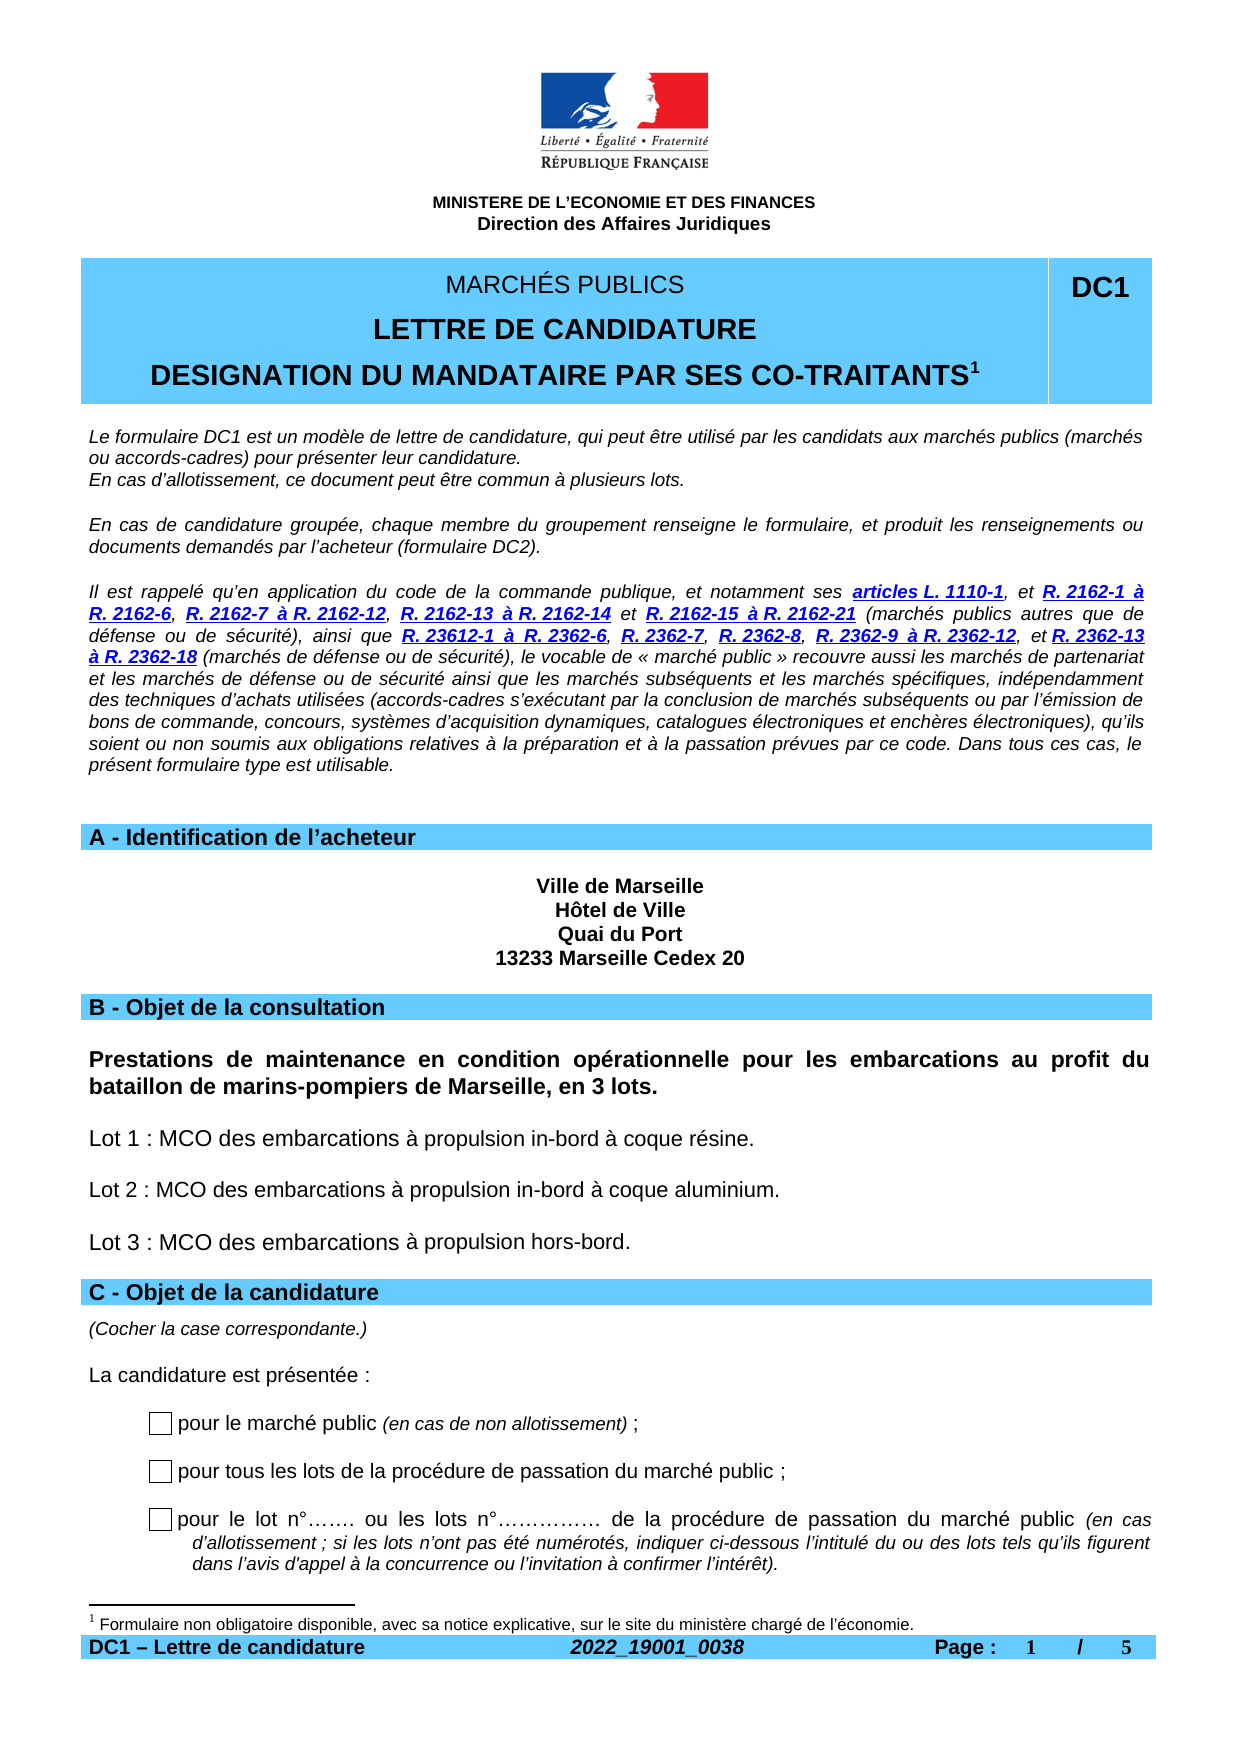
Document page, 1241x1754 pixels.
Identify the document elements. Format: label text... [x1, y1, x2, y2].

subtitle La candidature est présentée : [89, 1363, 1152, 1387]
text Lot 1 : MCO des embarcations à propulsion in-bord à coque résine. [89, 1125, 1152, 1152]
text Quai du Port [89, 922, 1152, 946]
text Hôtel de Ville [89, 898, 1152, 922]
table_header MARCHéS PUBLICS Lettre de candidature designation du mandataire par ses co-traitants [81, 258, 1048, 404]
text 13233 Marseille Cedex 20 [89, 946, 1152, 969]
text Lot 3 : MCO des embarcations à propulsion hors-bord. [89, 1228, 1152, 1255]
table_cell A - Identification de l’acheteur [81, 824, 1152, 850]
table_header MINISTERE DE L’ECONOMIE ET DES FINANCES Direction des Affaires Juridiques [81, 71, 1167, 258]
list pour tous les lots de la procédure de passation du marché public ; [134, 1459, 1152, 1483]
text (Cocher la case correspondante.) [89, 1318, 1152, 1339]
table_header Le formulaire DC1 est un modèle de lettre de candidature, qui peut être utilisé par les candidats aux marchés publics (marchés ou accords-cadres) pour présenter leur candidature. En cas d’allotissement, ce document peut être commun à plusieurs lots. En cas de candidature groupée, chaque membre du groupement renseigne le formulaire, et produit les renseignements ou documents demandés par l’acheteur (formulaire DC2). Il est rappelé qu’en application du code de la commande publique, et notamment ses articles L. 1110-1, et R. 2162-1 à R. 2162-6, R. 2162-7 à R. 2162-12, R. 2162-13 à R. 2162-14 et R. 2162-15 à R. 2162-21 (marchés publics autres que de défense ou de sécurité), ainsi que R. 23612-1 à R. 2362-6, R. 2362-7, R. 2362-8, R. 2362-9 à R. 2362-12, et R. 2362-13 à R. 2362-18 (marchés de défense ou de sécurité), le vocable de « marché public » recouvre aussi les marchés de partenariat et les marchés de défense ou de sécurité ainsi que les marchés subséquents et les marchés spécifiques, indépendamment des techniques d’achats utilisées (accords-cadres s’exécutant par la conclusion de marchés subséquents ou par l’émission de bons de commande, concours, systèmes d’acquisition dynamiques, catalogues électroniques et enchères électroniques), qu’ils soient ou non soumis aux obligations relatives à la préparation et à la passation prévues par ce code. Dans tous ces cas, le présent formulaire type est utilisable. [81, 404, 1152, 799]
table_header B - Objet de la consultation [81, 994, 1152, 1020]
text pour le lot n°……. ou les lots n°…………… de la procédure de passation du marché public (en cas d’allotissement ; si les lots n’ont pas été numérotés, indiquer ci-dessous l’intitulé du ou des lots tels qu’ils figurent dans l’avis d'appel à la concurrence ou l’invitation à confirmer l’intérêt). [148, 1507, 1152, 1574]
text Ville de Marseille [89, 874, 1152, 898]
table_header Dc1 [1049, 258, 1152, 404]
picture [539, 71, 709, 170]
text Lot 2 : MCO des embarcations à propulsion in-bord à coque aluminium. [89, 1177, 1152, 1202]
subtitle pour le marché public (en cas de non allotissement) ; [148, 1411, 1152, 1435]
table_header C - Objet de la candidature [81, 1279, 1152, 1305]
text Prestations de maintenance en condition opérationnelle pour les embarcations au profit du bataillon de marins-pompiers de Marseille, en 3 lots. [89, 1046, 1152, 1099]
table_header [81, 800, 1152, 823]
